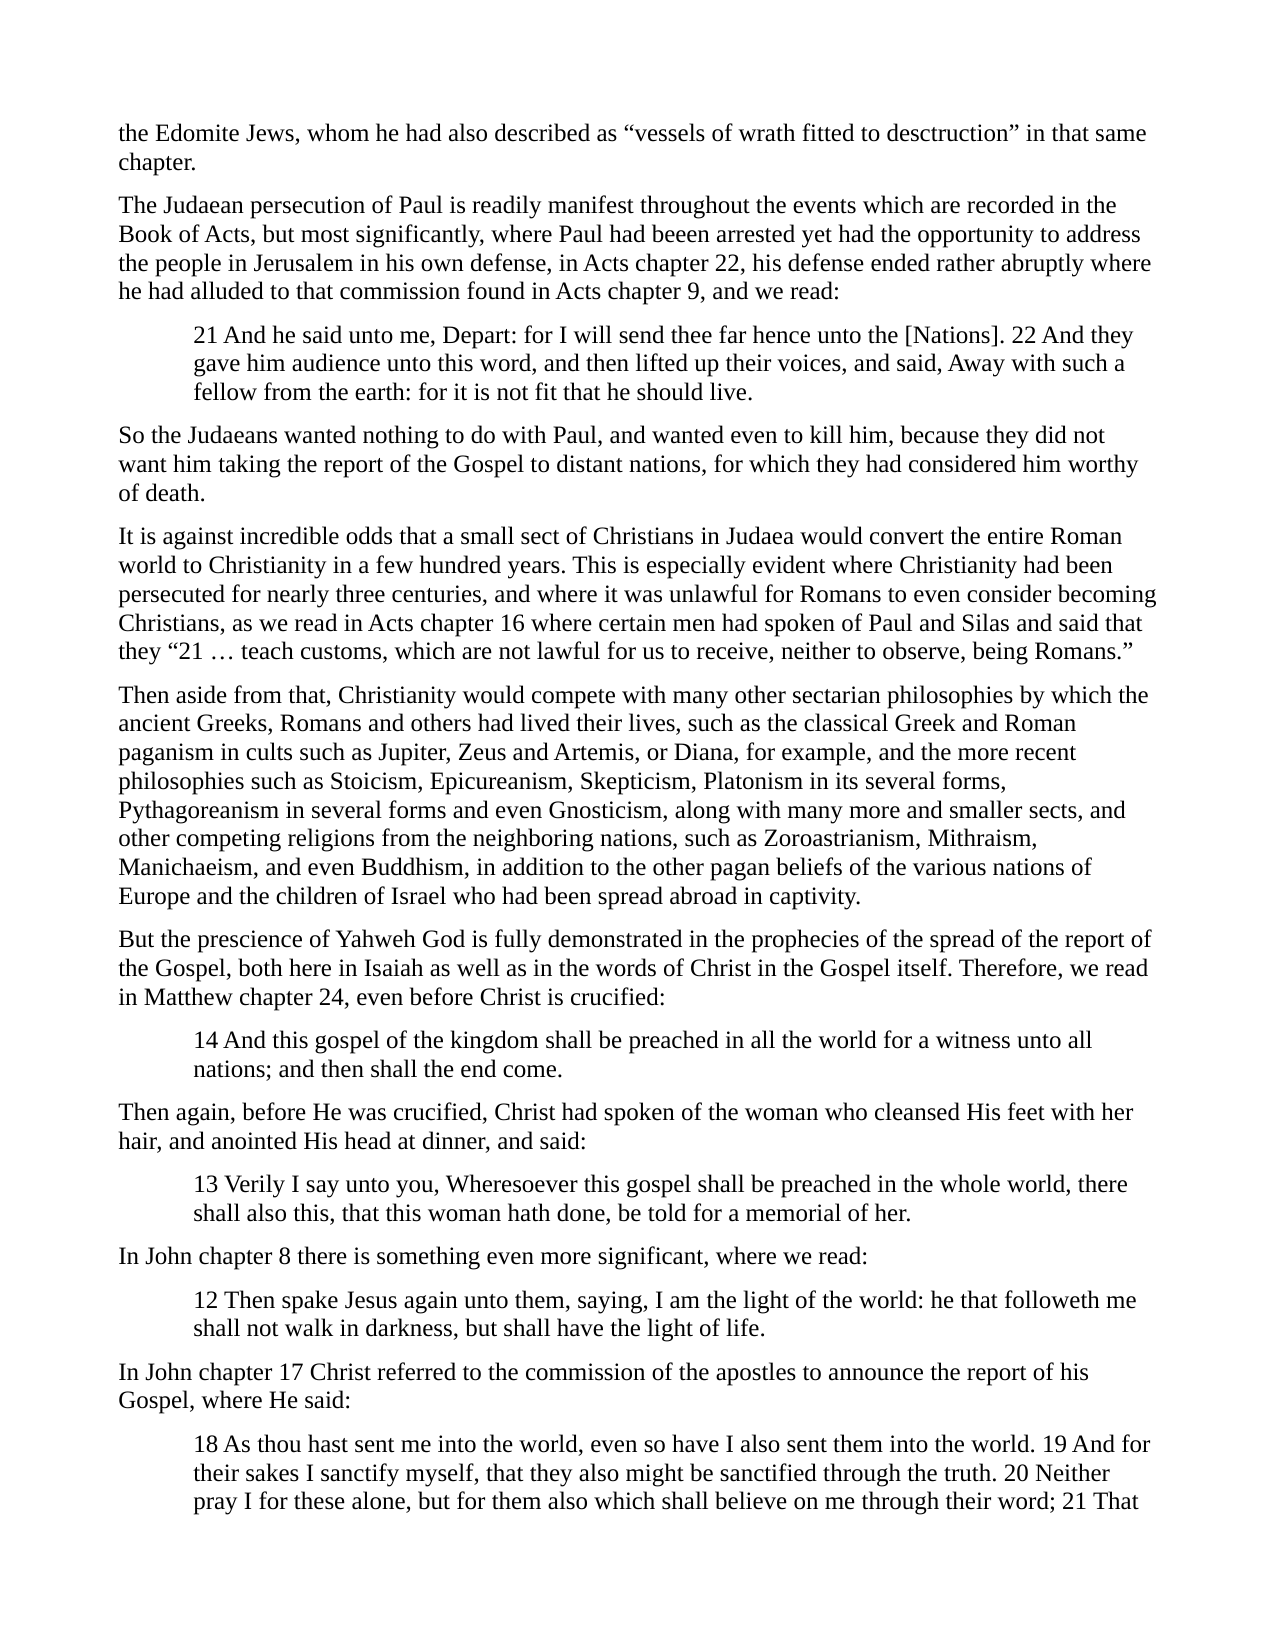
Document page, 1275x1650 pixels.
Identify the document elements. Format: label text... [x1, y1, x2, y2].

text So the Judaeans wanted nothing to do with Paul, and wanted even to kill him, because they did not want him taking the report of the Gospel to distant nations, for which they had considered him worthy of death. [118, 421, 1157, 507]
text In John chapter 8 there is something even more significant, where we read: [118, 1241, 1157, 1270]
text 14 And this gospel of the kingdom shall be preached in all the world for a witness unto all nations; and then shall the end come. [193, 1025, 1157, 1083]
text Then again, before He was crucified, Christ had spoken of the woman who cleansed His feet with her hair, and anointed His head at dinner, and said: [118, 1097, 1157, 1155]
text the Edomite Jews, whom he had also described as “vessels of wrath fitted to desctruction” in that same chapter. [118, 118, 1157, 176]
text But the prescience of Yahweh God is fully demonstrated in the prophecies of the spread of the report of the Gospel, both here in Isaiah as well as in the words of Christ in the Gospel itself. Therefore, we read in Matthew chapter 24, even before Christ is crucified: [118, 924, 1157, 1011]
text 18 As thou hast sent me into the world, even so have I also sent them into the world. 19 And for their sakes I sanctify myself, that they also might be sanctified through the truth. 20 Neither pray I for these alone, but for them also which shall believe on me through their word; 21 That [193, 1429, 1157, 1515]
text The Judaean persecution of Paul is readily manifest throughout the events which are recorded in the Book of Acts, but most significantly, where Paul had beeen arrested yet had the opportunity to address the people in Jerusalem in his own defense, in Acts chapter 22, his defense ended rather abruptly where he had alluded to that commission found in Acts chapter 9, and we read: [118, 190, 1157, 305]
text In John chapter 17 Christ referred to the commission of the apostles to announce the report of his Gospel, where He said: [118, 1357, 1157, 1414]
text 13 Verily I say unto you, Wheresoever this gospel shall be preached in the whole world, there shall also this, that this woman hath done, be told for a memorial of her. [193, 1169, 1157, 1227]
text 21 And he said unto me, Depart: for I will send thee far hence unto the [Nations]. 22 And they gave him audience unto this word, and then lifted up their voices, and said, Away with such a fellow from the earth: for it is not fit that he should live. [193, 320, 1157, 406]
text 12 Then spake Jesus again unto them, saying, I am the light of the world: he that followeth me shall not walk in darkness, but shall have the light of life. [193, 1285, 1157, 1342]
text It is against incredible odds that a small sect of Christians in Judaea would convert the entire Roman world to Christianity in a few hundred years. This is especially evident where Christianity had been persecuted for nearly three centuries, and where it was unlawful for Romans to even consider becoming Christians, as we read in Acts chapter 16 where certain men had spoken of Paul and Silas and said that they “21 … teach customs, which are not lawful for us to receive, neither to observe, being Romans.” [118, 521, 1157, 665]
text Then aside from that, Christianity would compete with many other sectarian philosophies by which the ancient Greeks, Romans and others had lived their lives, such as the classical Greek and Roman paganism in cults such as Jupiter, Zeus and Artemis, or Diana, for example, and the more recent philosophies such as Stoicism, Epicureanism, Skepticism, Platonism in its several forms, Pythagoreanism in several forms and even Gnosticism, along with many more and smaller sects, and other competing religions from the neighboring nations, such as Zoroastrianism, Mithraism, Manichaeism, and even Buddhism, in addition to the other pagan beliefs of the various nations of Europe and the children of Israel who had been spread abroad in captivity. [118, 680, 1157, 910]
